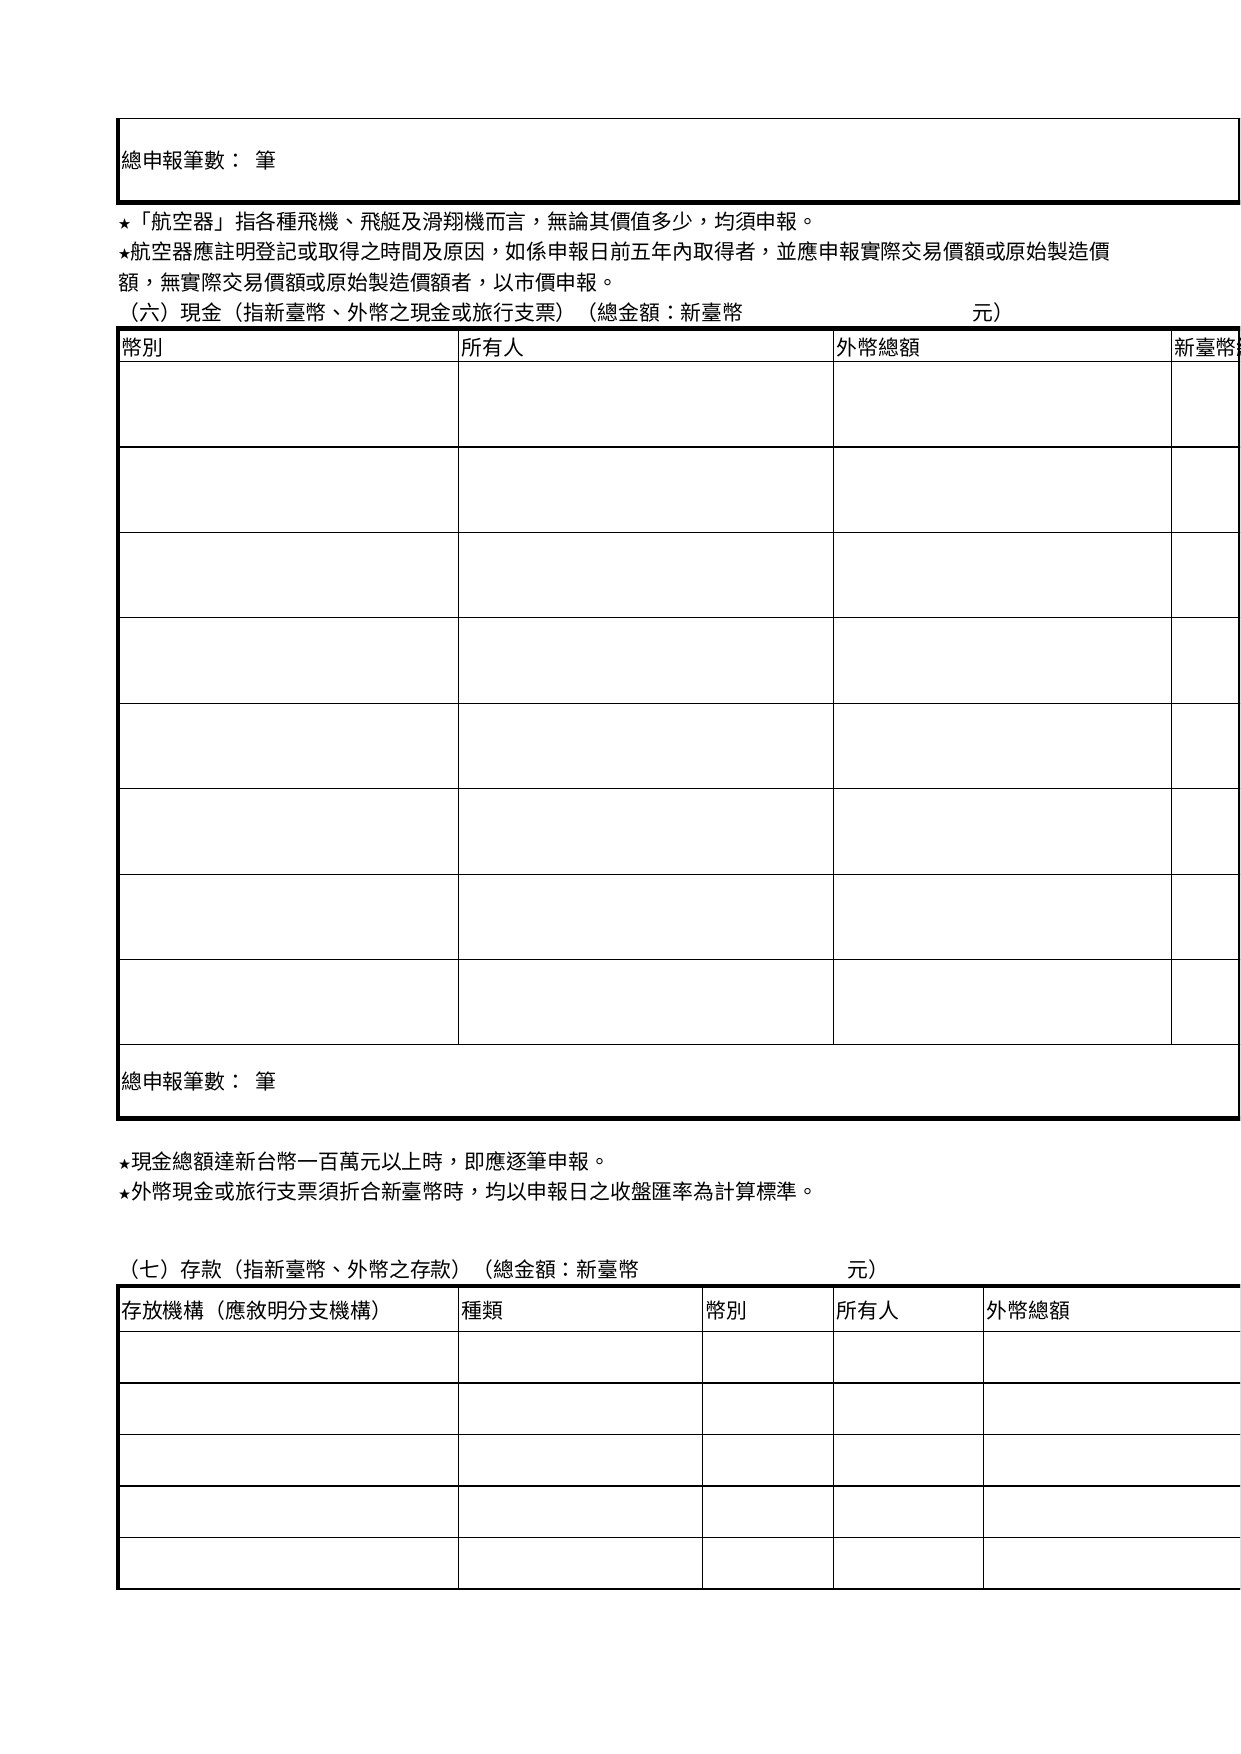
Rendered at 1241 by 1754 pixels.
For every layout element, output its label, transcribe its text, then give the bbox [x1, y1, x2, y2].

table_cell [703, 1332, 833, 1382]
table_cell [1172, 448, 1238, 532]
text ★外幣現金或旅行支票須折合新臺幣時，均以申報日之收盤匯率為計算標準。 [118, 1175, 1122, 1205]
table_cell [120, 1538, 458, 1588]
table_cell [120, 618, 458, 703]
table_cell [120, 789, 458, 873]
table_cell [1172, 533, 1238, 617]
table_cell [120, 448, 458, 532]
table_cell [703, 1487, 833, 1537]
table_cell [1172, 704, 1238, 788]
text ★航空器應註明登記或取得之時間及原因，如係申報日前五年內取得者，並應申報實際交易價額或原始製造價額，無實際交易價額或原始製造價額者，以市價申報。 [118, 235, 1122, 296]
table_cell 總申報筆數： 筆 [120, 119, 1238, 200]
table_cell [834, 362, 1171, 446]
table_header 外幣總額 [984, 1288, 1240, 1331]
table_cell [834, 533, 1171, 617]
table_cell [120, 362, 458, 446]
table_cell [834, 789, 1171, 873]
table_cell [120, 1487, 458, 1537]
table_cell [834, 448, 1171, 532]
table_cell [834, 1332, 983, 1382]
table_cell [459, 789, 833, 873]
table_cell [459, 1435, 702, 1485]
table_cell [459, 960, 833, 1044]
table_cell [459, 618, 833, 703]
text ★現金總額達新台幣一百萬元以上時，即應逐筆申報。 [118, 1145, 1122, 1175]
table_cell [120, 875, 458, 959]
table_cell [1172, 875, 1238, 959]
table_header 所有人 [834, 1288, 983, 1331]
table_cell [459, 533, 833, 617]
table_cell [834, 704, 1171, 788]
table_cell [459, 1538, 702, 1588]
table_cell [1172, 618, 1238, 703]
table_cell [459, 362, 833, 446]
table_header 外幣總額 [834, 331, 1171, 361]
table_cell [1172, 960, 1238, 1044]
table_cell [834, 1487, 983, 1537]
table_cell [984, 1487, 1240, 1537]
table_cell [703, 1435, 833, 1485]
table_cell [834, 1435, 983, 1485]
table_cell [984, 1332, 1240, 1382]
table_cell [120, 960, 458, 1044]
table_cell [703, 1384, 833, 1434]
table_header 種類 [459, 1288, 702, 1331]
table_cell [120, 1435, 458, 1485]
table_cell [459, 1487, 702, 1537]
table_cell [459, 704, 833, 788]
text ★「航空器」指各種飛機、飛艇及滑翔機而言，無論其價值多少，均須申報。 [118, 205, 1122, 235]
table_header 新臺幣總額或折合新臺幣總額 [1172, 331, 1238, 361]
table_cell [120, 1332, 458, 1382]
table_cell [834, 1538, 983, 1588]
table_cell [834, 875, 1171, 959]
table_header 幣別 [120, 331, 458, 361]
table_cell 總申報筆數： 筆 [120, 1045, 1238, 1116]
table_header 存放機構（應敘明分支機構） [120, 1288, 458, 1331]
table_cell [1172, 362, 1238, 446]
table_cell [703, 1538, 833, 1588]
table_cell [834, 1384, 983, 1434]
table_cell [459, 1384, 702, 1434]
table_cell [459, 875, 833, 959]
text （六）現金（指新臺幣、外幣之現金或旅行支票）（總金額：新臺幣 元） [118, 296, 1122, 326]
table_cell [984, 1435, 1240, 1485]
table_cell [1172, 789, 1238, 873]
text （七）存款（指新臺幣、外幣之存款）（總金額：新臺幣 元） [118, 1253, 1122, 1284]
table_cell [459, 1332, 702, 1382]
table_cell [984, 1384, 1240, 1434]
table_cell [120, 533, 458, 617]
table_cell [834, 618, 1171, 703]
table_cell [120, 1384, 458, 1434]
table_cell [834, 960, 1171, 1044]
table_header 所有人 [459, 331, 833, 361]
table_header 幣別 [703, 1288, 833, 1331]
table_cell [984, 1538, 1240, 1588]
table_cell [120, 704, 458, 788]
table_cell [459, 448, 833, 532]
